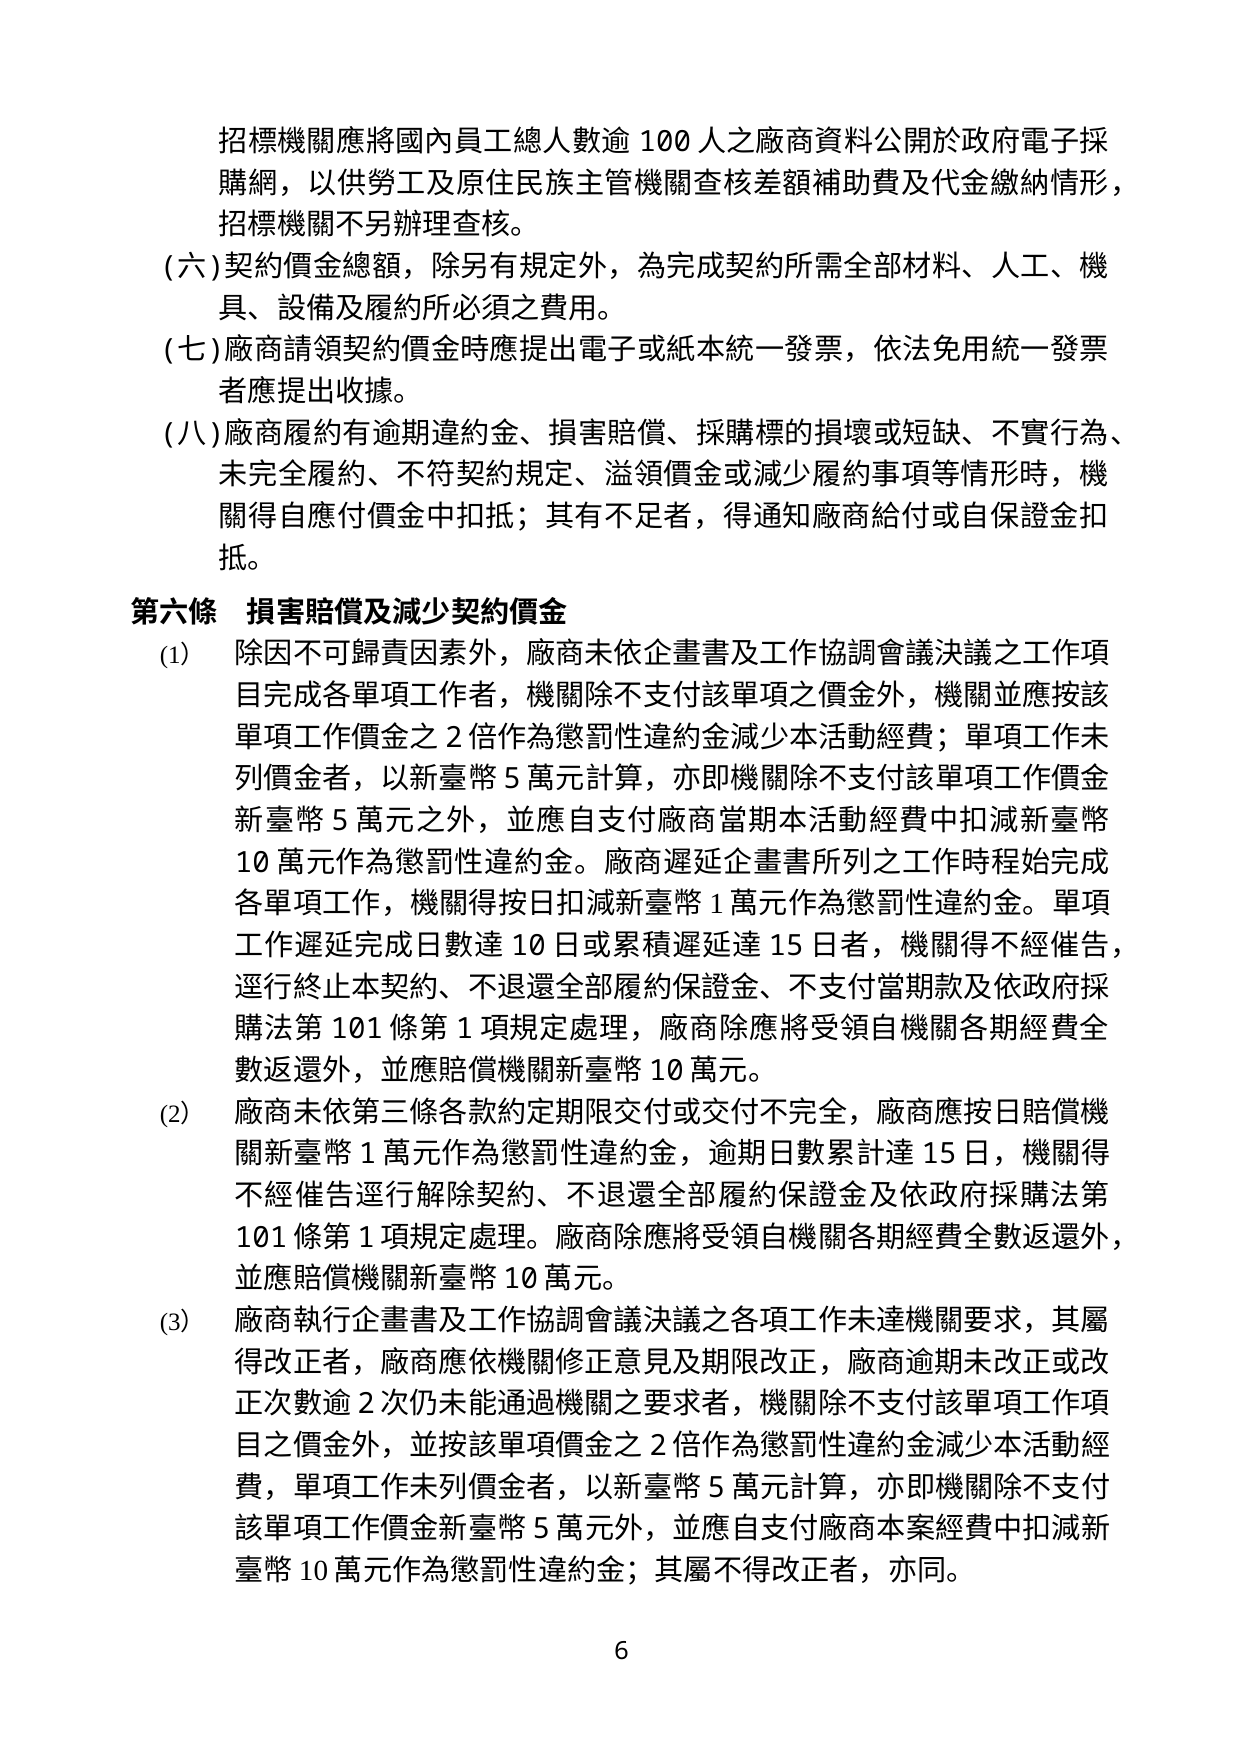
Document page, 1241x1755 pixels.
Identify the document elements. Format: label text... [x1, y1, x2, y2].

list 廠商未依第三條各款約定期限交付或交付不完全，廠商應按日賠償機關新臺幣1萬元作為懲罰性違約金，逾期日數累計達15日，機關得不經催告逕行解除契約、不退還全部履約保證金及依政府採購法第101條第1項規定處理。廠商除應將受領自機關各期經費全數返還外，並應賠償機關新臺幣10萬元。 [159, 1089, 1110, 1297]
list 除因不可歸責因素外，廠商未依企畫書及工作協調會議決議之工作項目完成各單項工作者，機關除不支付該單項之價金外，機關並應按該單項工作價金之2倍作為懲罰性違約金減少本活動經費；單項工作未列價金者，以新臺幣5萬元計算，亦即機關除不支付該單項工作價金新臺幣5萬元之外，並應自支付廠商當期本活動經費中扣減新臺幣10萬元作為懲罰性違約金。廠商遲延企畫書所列之工作時程始完成各單項工作，機關得按日扣減新臺幣1萬元作為懲罰性違約金。單項工作遲延完成日數達10日或累積遲延達15日者，機關得不經催告，逕行終止本契約、不退還全部履約保證金、不支付當期款及依政府採購法第101條第1項規定處理，廠商除應將受領自機關各期經費全數返還外，並應賠償機關新臺幣10萬元。 [159, 631, 1110, 1089]
text (五)廠商應依身心障礙者權益保障法、原住民族工作權保障法及採購法規定僱用身心障礙者及原住民。僱用不足者，應依規定分別向所在地之直轄市或縣（市）勞工主管機關設立之身心障礙者就業基金及原住民族中央主管機關設立之原住民族綜合發展基金之就業基金，定期繳納差額補助費及代金；並不得僱用外籍勞工取代僱用不足額部分。招標機關應將國內員工總人數逾100人之廠商資料公開於政府電子採購網，以供勞工及原住民族主管機關查核差額補助費及代金繳納情形，招標機關不另辦理查核。 [159, 118, 1110, 243]
text (六)契約價金總額，除另有規定外，為完成契約所需全部材料、人工、機具、設備及履約所必須之費用。 [159, 243, 1110, 326]
text (七)廠商請領契約價金時應提出電子或紙本統一發票，依法免用統一發票者應提出收據。 [159, 326, 1110, 410]
text (八)廠商履約有逾期違約金、損害賠償、採購標的損壞或短缺、不實行為、未完全履約、不符契約規定、溢領價金或減少履約事項等情形時，機關得自應付價金中扣抵；其有不足者，得通知廠商給付或自保證金扣抵。 [159, 410, 1110, 576]
list 廠商執行企畫書及工作協調會議決議之各項工作未達機關要求，其屬得改正者，廠商應依機關修正意見及期限改正，廠商逾期未改正或改正次數逾2次仍未能通過機關之要求者，機關除不支付該單項工作項目之價金外，並按該單項價金之2倍作為懲罰性違約金減少本活動經費，單項工作未列價金者，以新臺幣5萬元計算，亦即機關除不支付該單項工作價金新臺幣5萬元外，並應自支付廠商本案經費中扣減新臺幣10萬元作為懲罰性違約金；其屬不得改正者，亦同。 [159, 1297, 1110, 1589]
text 第六條 損害賠償及減少契約價金 [130, 589, 1110, 631]
